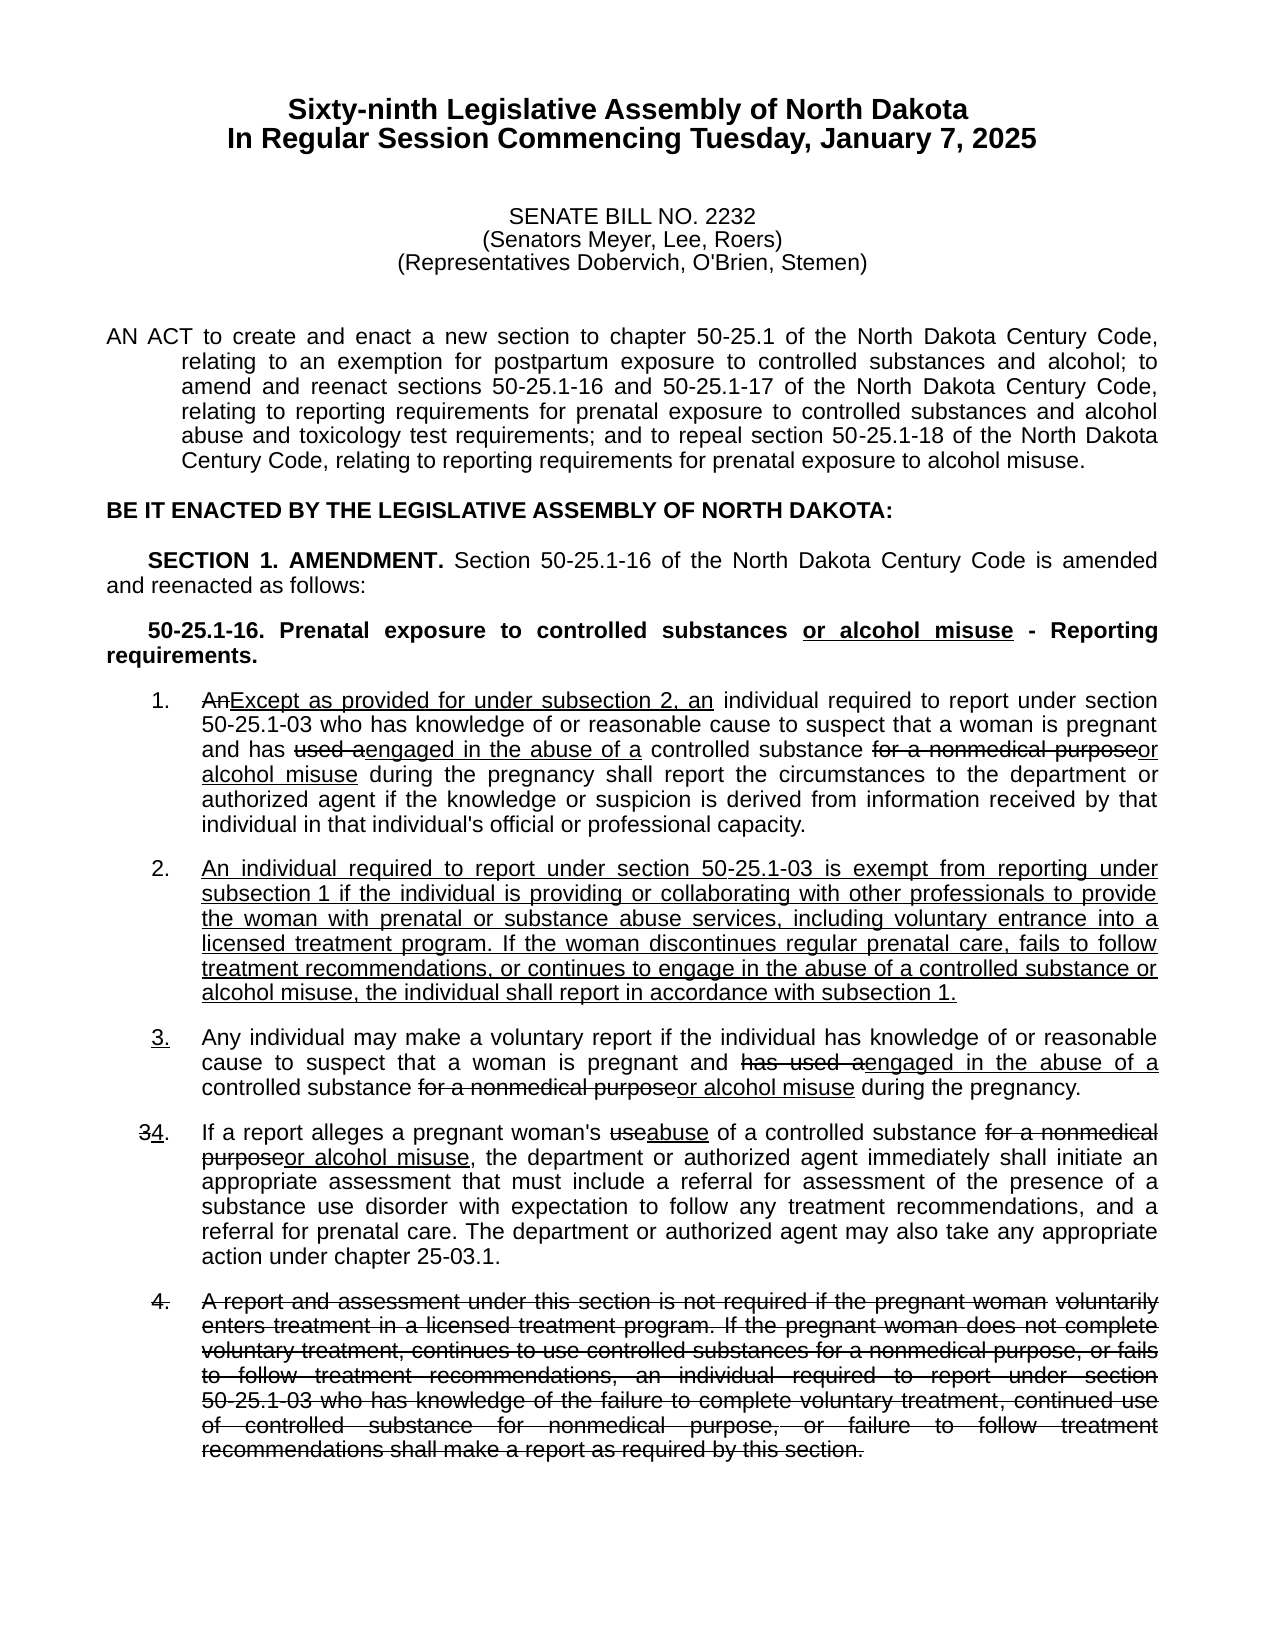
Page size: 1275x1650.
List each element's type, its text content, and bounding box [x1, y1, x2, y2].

title Sixty-ninth Legislative Assembly of North Dakota [106, 96, 1158, 125]
text 2. An individual required to report under section 50‑25.1‑03 is exempt from reporting under subsection 1 if the individual is providing or collaborating with other professionals to provide the woman with prenatal or substance abuse services, including voluntary entrance into a licensed treatment program. If the woman discontinues regular prenatal care, fails to follow treatment recommendations, or continues to engage in the abuse of a controlled substance or alcohol misuse, the individual shall report in accordance with subsection 1. [106, 857, 1158, 1006]
title AN ACT to create and enact a new section to chapter 50‑25.1 of the North Dakota Century Code, relating to an exemption for postpartum exposure to controlled substances and alcohol; to amend and reenact sections 50‑25.1‑16 and 50‑25.1‑17 of the North Dakota Century Code, relating to reporting requirements for prenatal exposure to controlled substances and alcohol abuse and toxicology test requirements; and to repeal section 50‑25.1‑18 of the North Dakota Century Code, relating to reporting requirements for prenatal exposure to alcohol misuse. [106, 325, 1158, 474]
text 3. Any individual may make a voluntary report if the individual has knowledge of or reasonable cause to suspect that a woman is pregnant and has used aengaged in the abuse of a controlled substance for a nonmedical purposeor alcohol misuse during the pregnancy. [106, 1026, 1158, 1100]
subtitle 50‑25.1‑16. Prenatal exposure to controlled substances or alcohol misuse ‑ Reporting requirements. [106, 618, 1158, 668]
text (Senators Meyer, Lee, Roers) [106, 229, 1158, 252]
text SECTION 1. AMENDMENT. Section 50‑25.1‑16 of the North Dakota Century Code is amended and reenacted as follows: [106, 549, 1158, 598]
title In Regular Session Commencing Tuesday, January 7, 2025 [106, 125, 1158, 154]
text 1. AnExcept as provided for under subsection 2, an individual required to report under section 50‑25.1‑03 who has knowledge of or reasonable cause to suspect that a woman is pregnant and has used aengaged in the abuse of a controlled substance for a nonmedical purposeor alcohol misuse during the pregnancy shall report the circumstances to the department or authorized agent if the knowledge or suspicion is derived from information received by that individual in that individual's official or professional capacity. [106, 688, 1158, 837]
text BE IT ENACTED BY THE LEGISLATIVE ASSEMBLY OF NORTH DAKOTA: [106, 499, 1158, 524]
text Senate BILL NO. 2232 [106, 204, 1158, 229]
text 34. If a report alleges a pregnant woman's useabuse of a controlled substance for a nonmedical purposeor alcohol misuse, the department or authorized agent immediately shall initiate an appropriate assessment that must include a referral for assessment of the presence of a substance use disorder with expectation to follow any treatment recommendations, and a referral for prenatal care. The department or authorized agent may also take any appropriate action under chapter 25‑03.1. [106, 1120, 1158, 1269]
text (Representatives Dobervich, O'Brien, Stemen) [106, 252, 1158, 275]
text 4. A report and assessment under this section is not required if the pregnant woman voluntarily enters treatment in a licensed treatment program. If the pregnant woman does not complete voluntary treatment, continues to use controlled substances for a nonmedical purpose, or fails to follow treatment recommendations, an individual required to report under section 50‑25.1‑03 who has knowledge of the failure to complete voluntary treatment, continued use of controlled substance for nonmedical purpose, or failure to follow treatment recommendations shall make a report as required by this section. [106, 1289, 1158, 1463]
